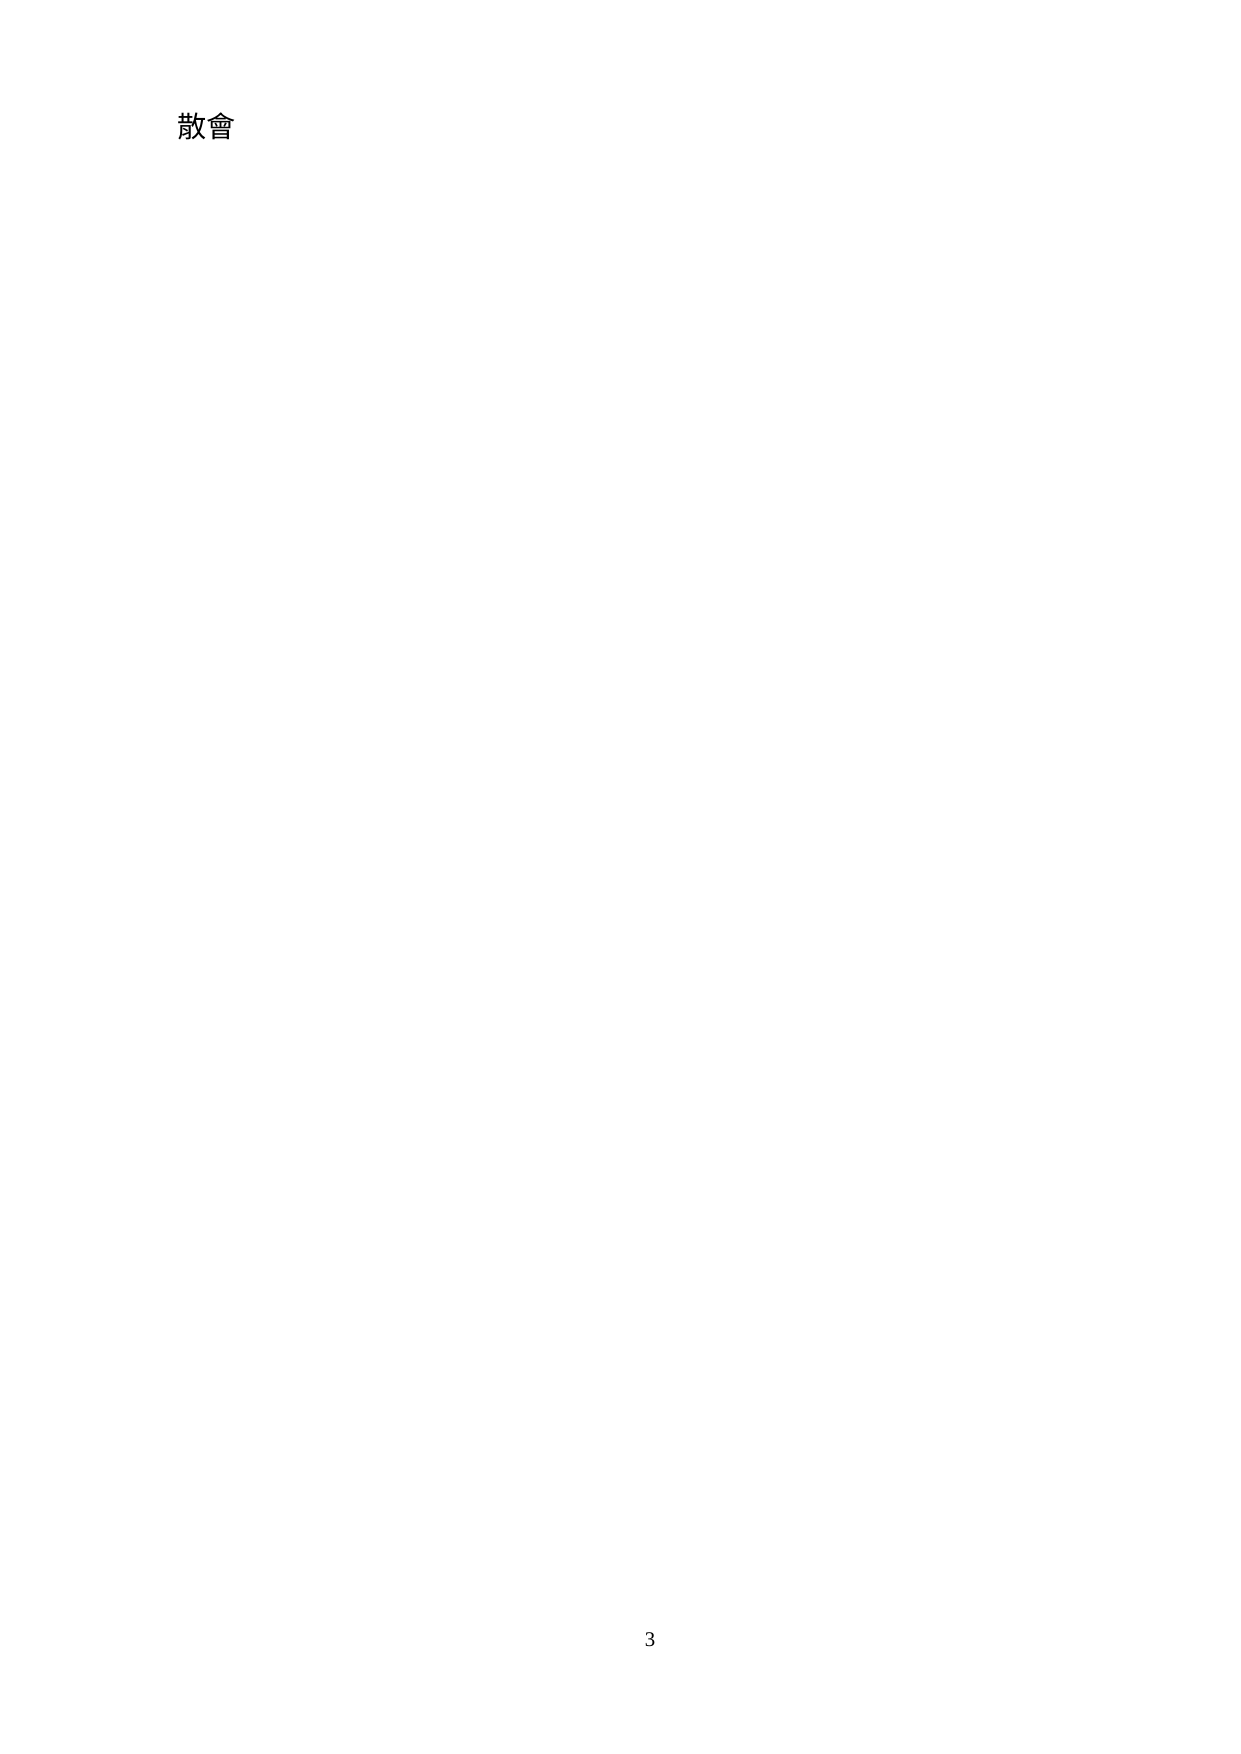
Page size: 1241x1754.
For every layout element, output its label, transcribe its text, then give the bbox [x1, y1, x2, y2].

text 散會 [177, 108, 1122, 145]
